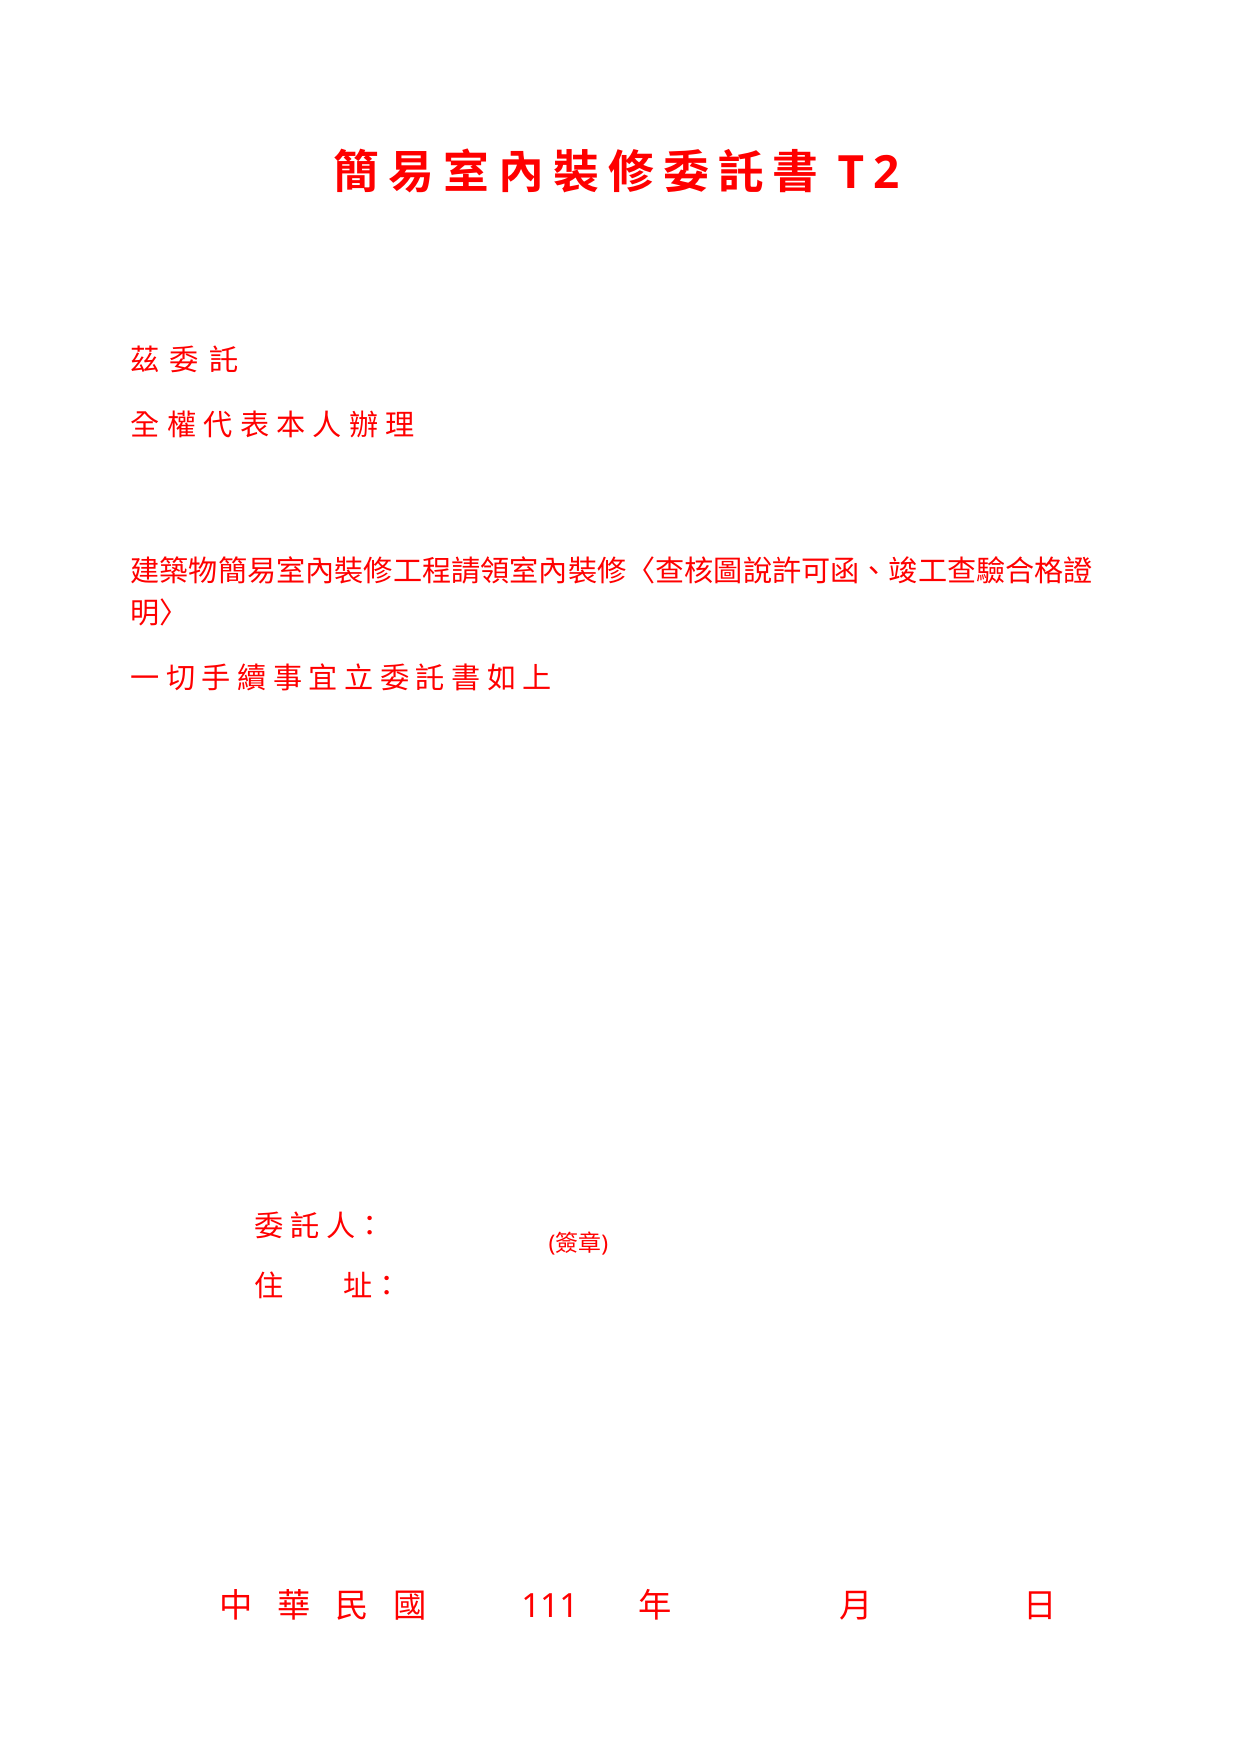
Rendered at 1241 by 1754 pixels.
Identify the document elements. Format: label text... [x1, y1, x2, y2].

text 中 華 民 國 111 年 月 日 [219, 1579, 1122, 1628]
text (簽章) [405, 1225, 755, 1259]
text 一 切 手 續 事 宜 立 委 託 書 如 上 [130, 654, 1122, 697]
text 委 託 人： 住 址： [254, 1203, 387, 1305]
text 建築物簡易室內裝修工程請領室內裝修〈查核圖說許可函、竣工查驗合格證明〉 [130, 547, 1122, 632]
title 簡易室內裝修委託書T2 [118, 135, 1114, 202]
text 全 權 代 表 本 人 辦 理 [130, 402, 1122, 444]
text 茲 委 託 [130, 337, 1122, 379]
